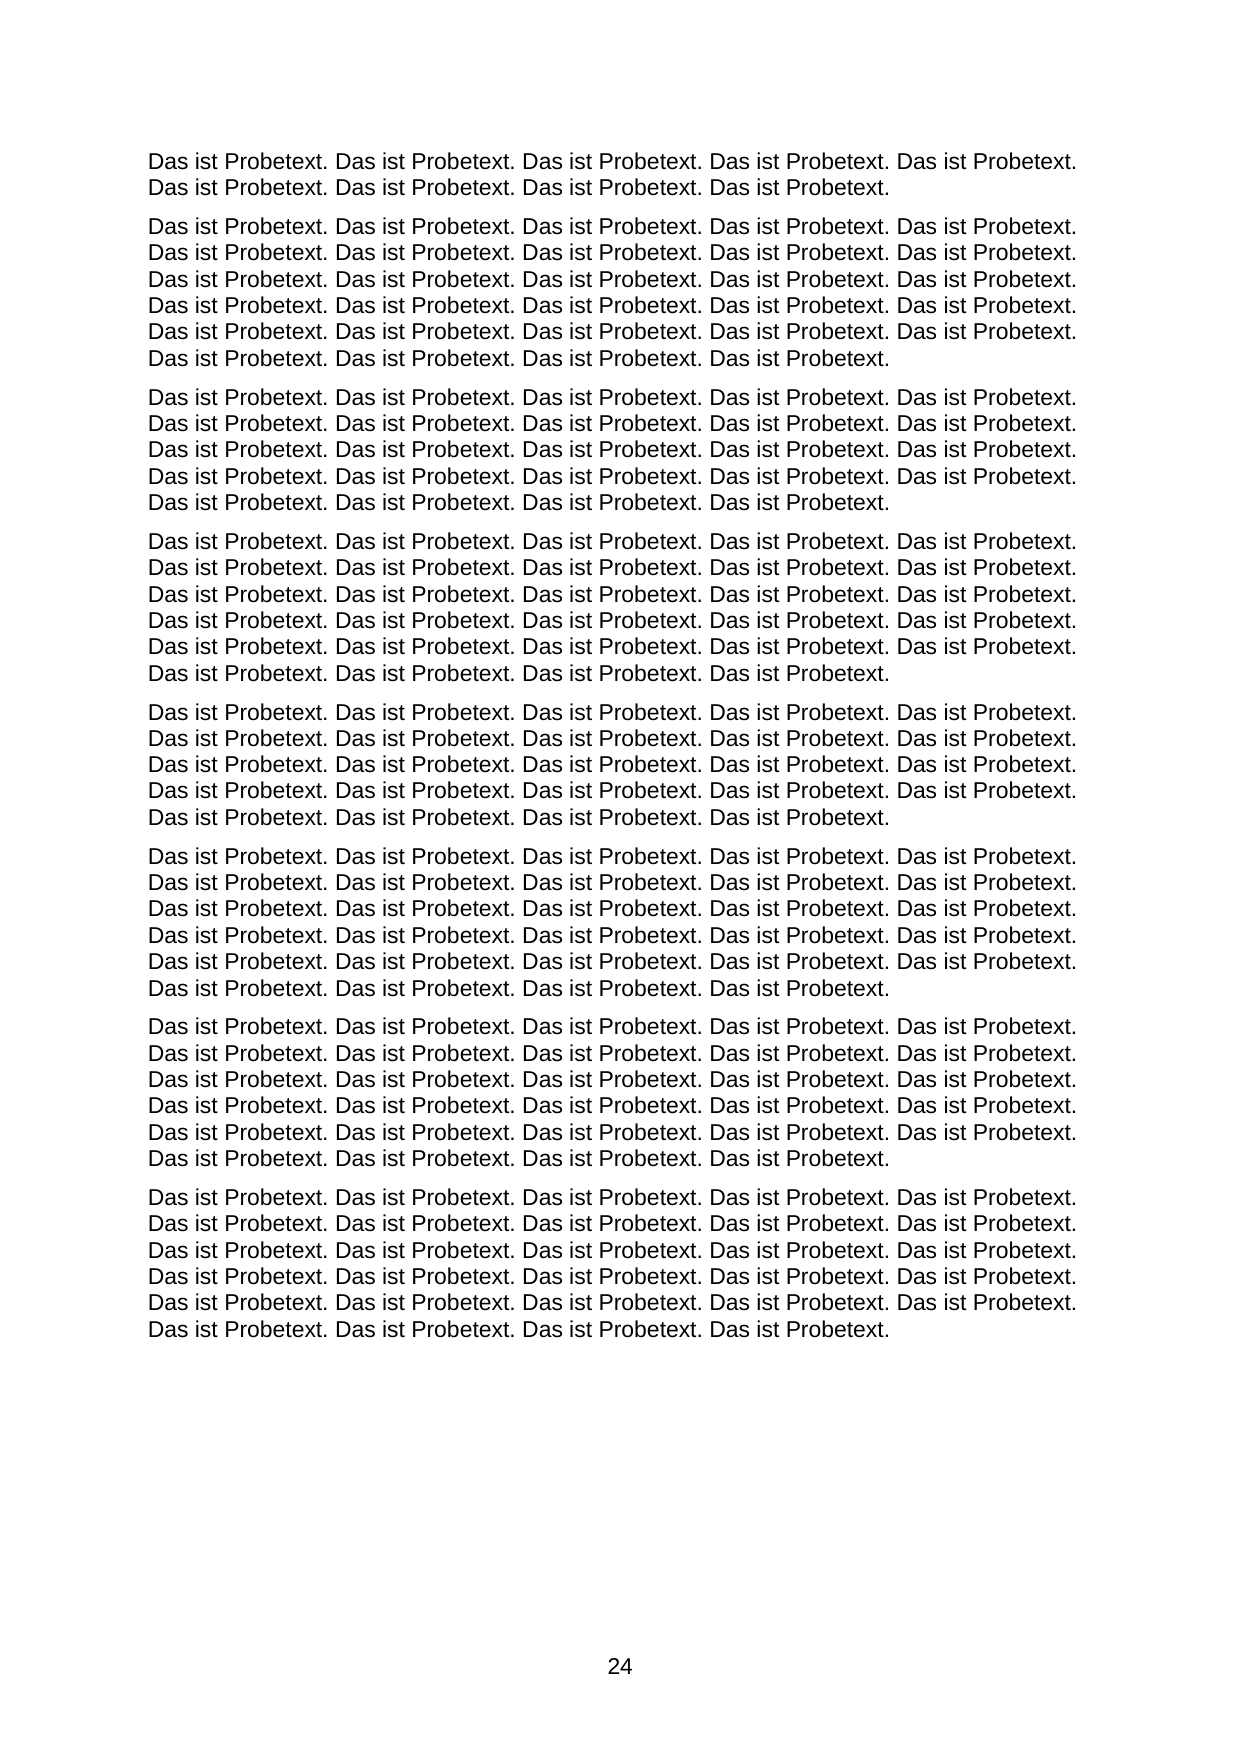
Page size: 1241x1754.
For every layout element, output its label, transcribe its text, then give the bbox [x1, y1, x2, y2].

text Das ist Probetext. Das ist Probetext. Das ist Probetext. Das ist Probetext. Das ist Probetext. Das ist Probetext. Das ist Probetext. Das ist Probetext. Das ist Probetext. Das ist Probetext. Das ist Probetext. Das ist Probetext. Das ist Probetext. Das ist Probetext. Das ist Probetext. Das ist Probetext. Das ist Probetext. Das ist Probetext. Das ist Probetext. Das ist Probetext. Das ist Probetext. Das ist Probetext. Das ist Probetext. Das ist Probetext. Das ist Probetext. Das ist Probetext. Das ist Probetext. Das ist Probetext. Das ist Probetext. [148, 843, 1092, 1001]
text Das ist Probetext. Das ist Probetext. Das ist Probetext. Das ist Probetext. Das ist Probetext. Das ist Probetext. Das ist Probetext. Das ist Probetext. Das ist Probetext. Das ist Probetext. Das ist Probetext. Das ist Probetext. Das ist Probetext. Das ist Probetext. Das ist Probetext. Das ist Probetext. Das ist Probetext. Das ist Probetext. Das ist Probetext. Das ist Probetext. Das ist Probetext. Das ist Probetext. Das ist Probetext. Das ist Probetext. Das ist Probetext. Das ist Probetext. Das ist Probetext. Das ist Probetext. Das ist Probetext. [148, 528, 1092, 686]
text Das ist Probetext. Das ist Probetext. Das ist Probetext. Das ist Probetext. Das ist Probetext. Das ist Probetext. Das ist Probetext. Das ist Probetext. Das ist Probetext. Das ist Probetext. Das ist Probetext. Das ist Probetext. Das ist Probetext. Das ist Probetext. Das ist Probetext. Das ist Probetext. Das ist Probetext. Das ist Probetext. Das ist Probetext. Das ist Probetext. Das ist Probetext. Das ist Probetext. Das ist Probetext. Das ist Probetext. Das ist Probetext. Das ist Probetext. Das ist Probetext. Das ist Probetext. Das ist Probetext. [148, 1184, 1092, 1342]
text Das ist Probetext. Das ist Probetext. Das ist Probetext. Das ist Probetext. Das ist Probetext. Das ist Probetext. Das ist Probetext. Das ist Probetext. Das ist Probetext. Das ist Probetext. Das ist Probetext. Das ist Probetext. Das ist Probetext. Das ist Probetext. Das ist Probetext. Das ist Probetext. Das ist Probetext. Das ist Probetext. Das ist Probetext. Das ist Probetext. Das ist Probetext. Das ist Probetext. Das ist Probetext. Das ist Probetext. Das ist Probetext. Das ist Probetext. Das ist Probetext. Das ist Probetext. Das ist Probetext. [148, 1013, 1092, 1171]
text Das ist Probetext. Das ist Probetext. Das ist Probetext. Das ist Probetext. Das ist Probetext. Das ist Probetext. Das ist Probetext. Das ist Probetext. Das ist Probetext. Das ist Probetext. Das ist Probetext. Das ist Probetext. Das ist Probetext. Das ist Probetext. Das ist Probetext. Das ist Probetext. Das ist Probetext. Das ist Probetext. Das ist Probetext. Das ist Probetext. Das ist Probetext. Das ist Probetext. Das ist Probetext. Das ist Probetext. [148, 698, 1092, 830]
text Das ist Probetext. Das ist Probetext. Das ist Probetext. Das ist Probetext. Das ist Probetext. Das ist Probetext. Das ist Probetext. Das ist Probetext. Das ist Probetext. Das ist Probetext. Das ist Probetext. Das ist Probetext. Das ist Probetext. Das ist Probetext. Das ist Probetext. Das ist Probetext. Das ist Probetext. Das ist Probetext. Das ist Probetext. Das ist Probetext. Das ist Probetext. Das ist Probetext. Das ist Probetext. Das ist Probetext. Das ist Probetext. Das ist Probetext. Das ist Probetext. Das ist Probetext. Das ist Probetext. [148, 213, 1092, 371]
text Das ist Probetext. Das ist Probetext. Das ist Probetext. Das ist Probetext. Das ist Probetext. Das ist Probetext. Das ist Probetext. Das ist Probetext. Das ist Probetext. Das ist Probetext. Das ist Probetext. Das ist Probetext. Das ist Probetext. Das ist Probetext. Das ist Probetext. Das ist Probetext. Das ist Probetext. Das ist Probetext. Das ist Probetext. Das ist Probetext. Das ist Probetext. Das ist Probetext. Das ist Probetext. Das ist Probetext. [148, 383, 1092, 515]
text Das ist Probetext. Das ist Probetext. Das ist Probetext. Das ist Probetext. Das ist Probetext. Das ist Probetext. Das ist Probetext. Das ist Probetext. Das ist Probetext. [148, 148, 1092, 200]
